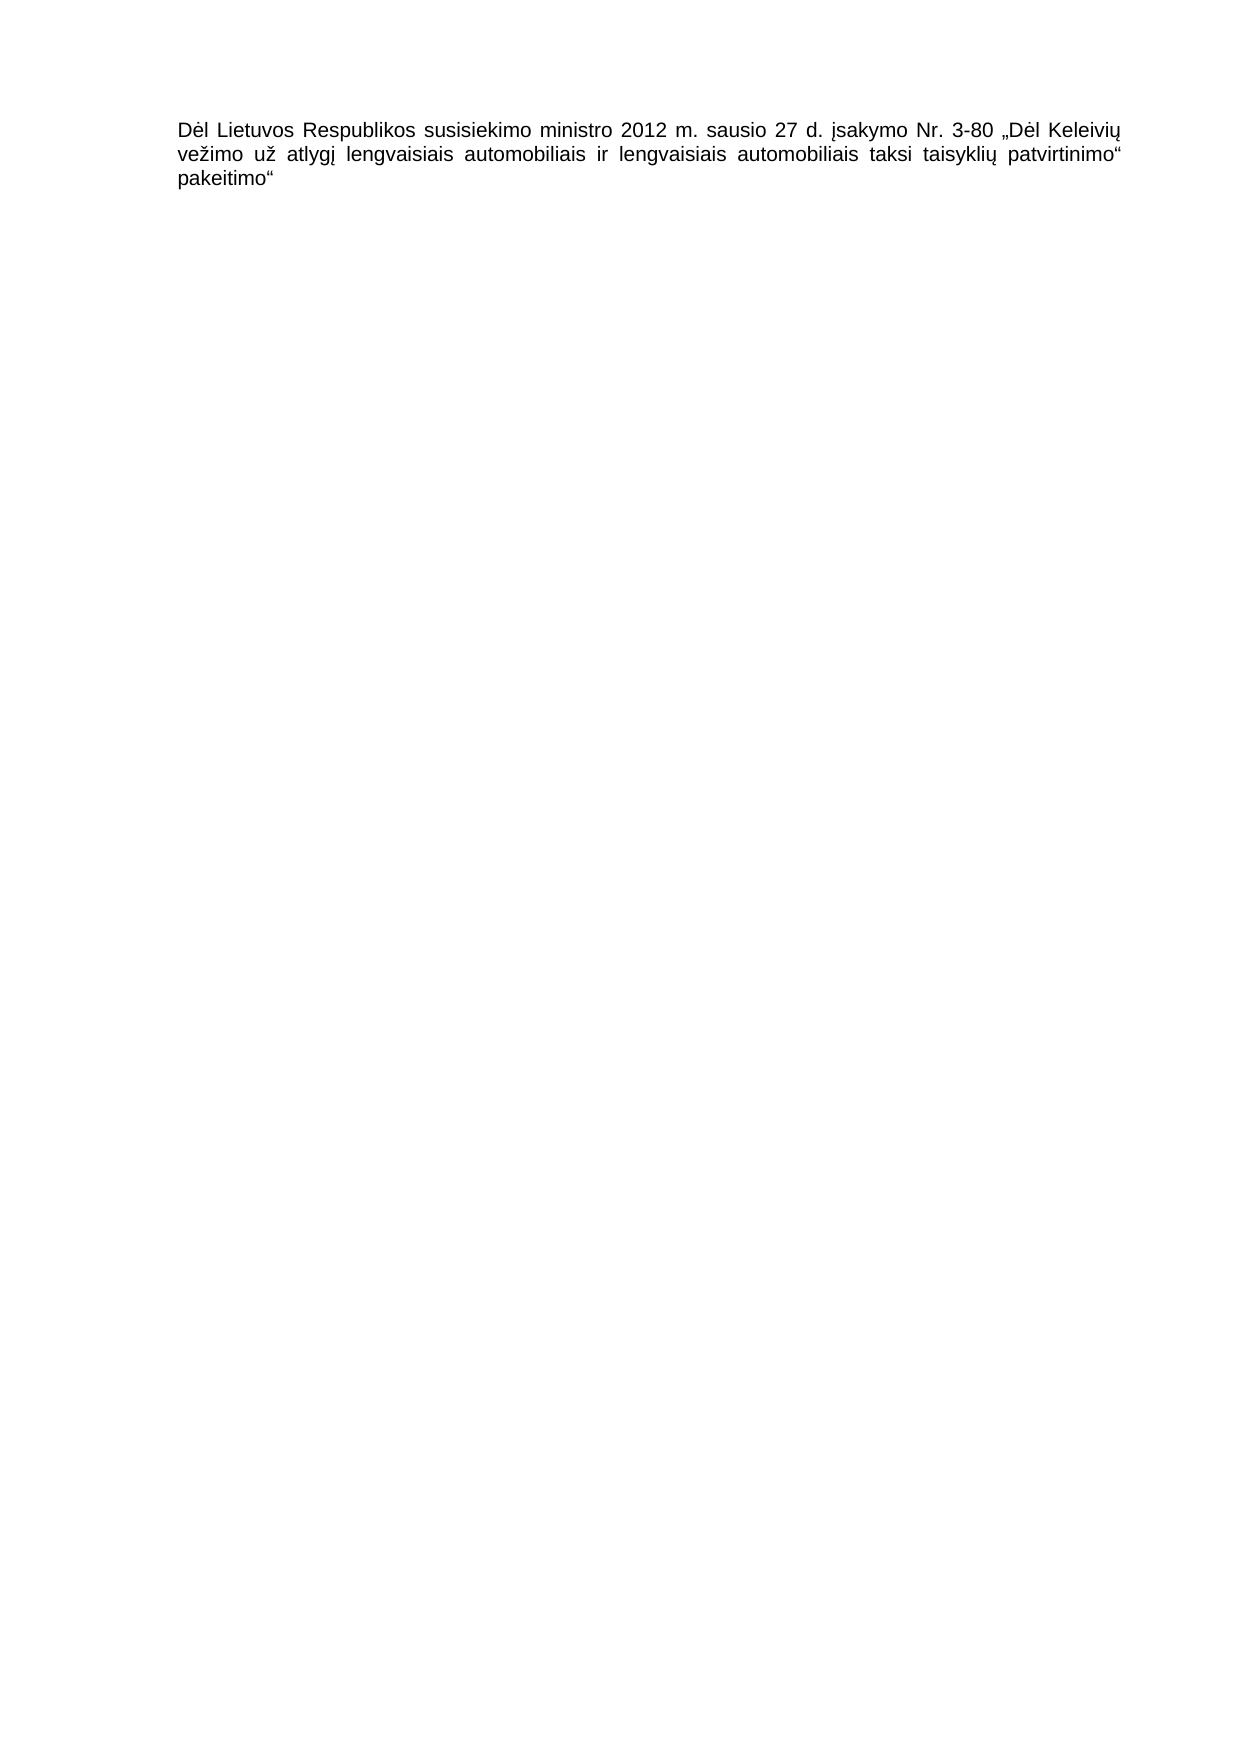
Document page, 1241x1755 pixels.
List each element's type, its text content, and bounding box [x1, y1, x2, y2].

text Dėl Lietuvos Respublikos susisiekimo ministro 2012 m. sausio 27 d. įsakymo Nr. 3-80 „Dėl Keleivių vežimo už atlygį lengvaisiais automobiliais ir lengvaisiais automobiliais taksi taisyklių patvirtinimo“ pakeitimo“ [177, 118, 1122, 190]
